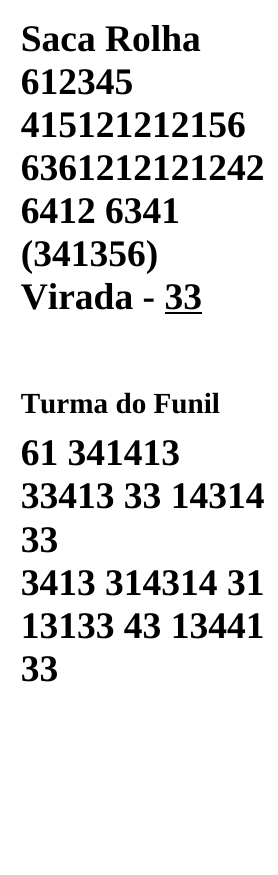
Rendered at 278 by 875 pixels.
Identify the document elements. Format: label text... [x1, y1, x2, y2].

text 415121212156 [21, 102, 272, 145]
text 13133 43 13441 33 [21, 603, 272, 689]
text 3413 314314 31 [21, 560, 272, 603]
text 6412 6341 [21, 188, 272, 232]
subtitle Turma do Funil [21, 386, 272, 419]
text Saca Rolha [21, 16, 272, 59]
text 612345 [21, 59, 272, 102]
text 61 341413 [21, 431, 272, 474]
text 33413 33 14314 33 [21, 474, 272, 560]
text 6361212121242 [21, 145, 272, 188]
text (341356) [21, 232, 272, 275]
text Virada - 33 [21, 275, 272, 318]
